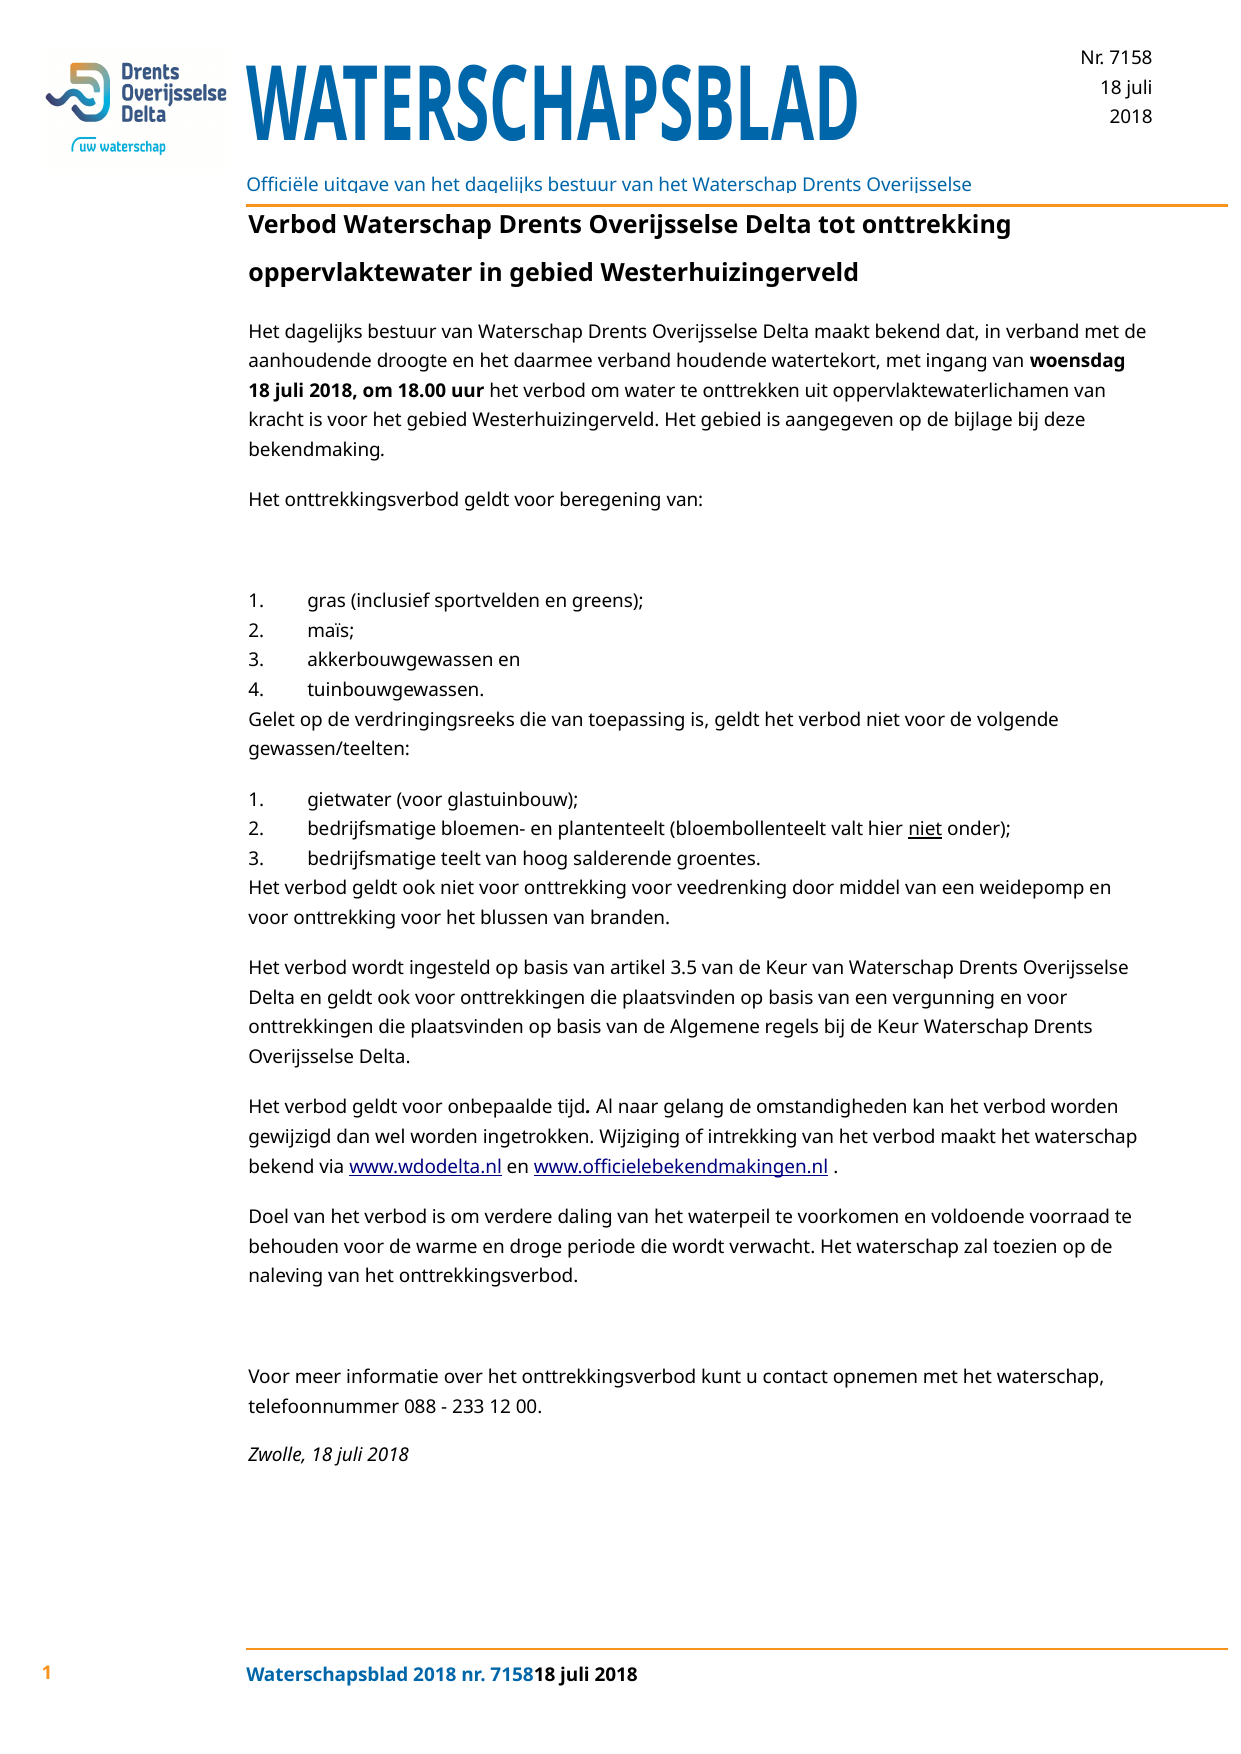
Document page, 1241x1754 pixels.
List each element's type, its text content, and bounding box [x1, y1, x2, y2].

list bedrijfsmatige bloemen- en plantenteelt (bloembollenteelt valt hier niet onder); [248, 815, 1152, 841]
picture [41, 47, 231, 172]
text Het dagelijks bestuur van Waterschap Drents Overijsselse Delta maakt bekend dat, in verband met de aanhoudende droogte en het daarmee verband houdende watertekort, met ingang van woensdag 18 juli 2018, om 18.00 uur het verbod om water te onttrekken uit oppervlaktewaterlichamen van kracht is voor het gebied Westerhuizingerveld. Het gebied is aangegeven op de bijlage bij deze bekendmaking. [248, 318, 1152, 462]
list tuinbouwgewassen. [248, 676, 1152, 702]
text Voor meer informatie over het onttrekkingsverbod kunt u contact opnemen met het waterschap, telefoonnummer 088 - 233 12 00. [248, 1363, 1152, 1419]
text Het verbod geldt voor onbepaalde tijd. Al naar gelang de omstandigheden kan het verbod worden gewijzigd dan wel worden ingetrokken. Wijziging of intrekking van het verbod maakt het waterschap bekend via www.wdodelta.nl en www.officielebekendmakingen.nl . [248, 1094, 1152, 1179]
text Verbod Waterschap Drents Overijsselse Delta tot onttrekking oppervlaktewater in gebied Westerhuizingerveld [248, 207, 1152, 288]
list bedrijfsmatige teelt van hoog salderende groentes. [248, 845, 1152, 871]
text Gelet op de verdringingsreeks die van toepassing is, geldt het verbod niet voor de volgende gewassen/teelten: [248, 706, 1152, 761]
list gietwater (voor glastuinbouw); [248, 786, 1152, 812]
text Het verbod geldt ook niet voor onttrekking voor veedrenking door middel van een weidepomp en voor onttrekking voor het blussen van branden. [248, 874, 1152, 930]
list akkerbouwgewassen en [248, 647, 1152, 672]
text Doel van het verbod is om verdere daling van het waterpeil te voorkomen en voldoende voorraad te behouden voor de warme en droge periode die wordt verwacht. Het waterschap zal toezien op de naleving van het onttrekkingsverbod. [248, 1203, 1152, 1288]
list maïs; [248, 617, 1152, 643]
list gras (inclusief sportvelden en greens); [248, 587, 1152, 613]
text Het verbod wordt ingesteld op basis van artikel 3.5 van de Keur van Waterschap Drents Overijsselse Delta en geldt ook voor onttrekkingen die plaatsvinden op basis van een vergunning en voor onttrekkingen die plaatsvinden op basis van de Algemene regels bij de Keur Waterschap Drents Overijsselse Delta. [248, 954, 1152, 1069]
text Zwolle, 18 juli 2018 [248, 1441, 1152, 1466]
text Het onttrekkingsverbod geldt voor beregening van: [248, 487, 1152, 512]
